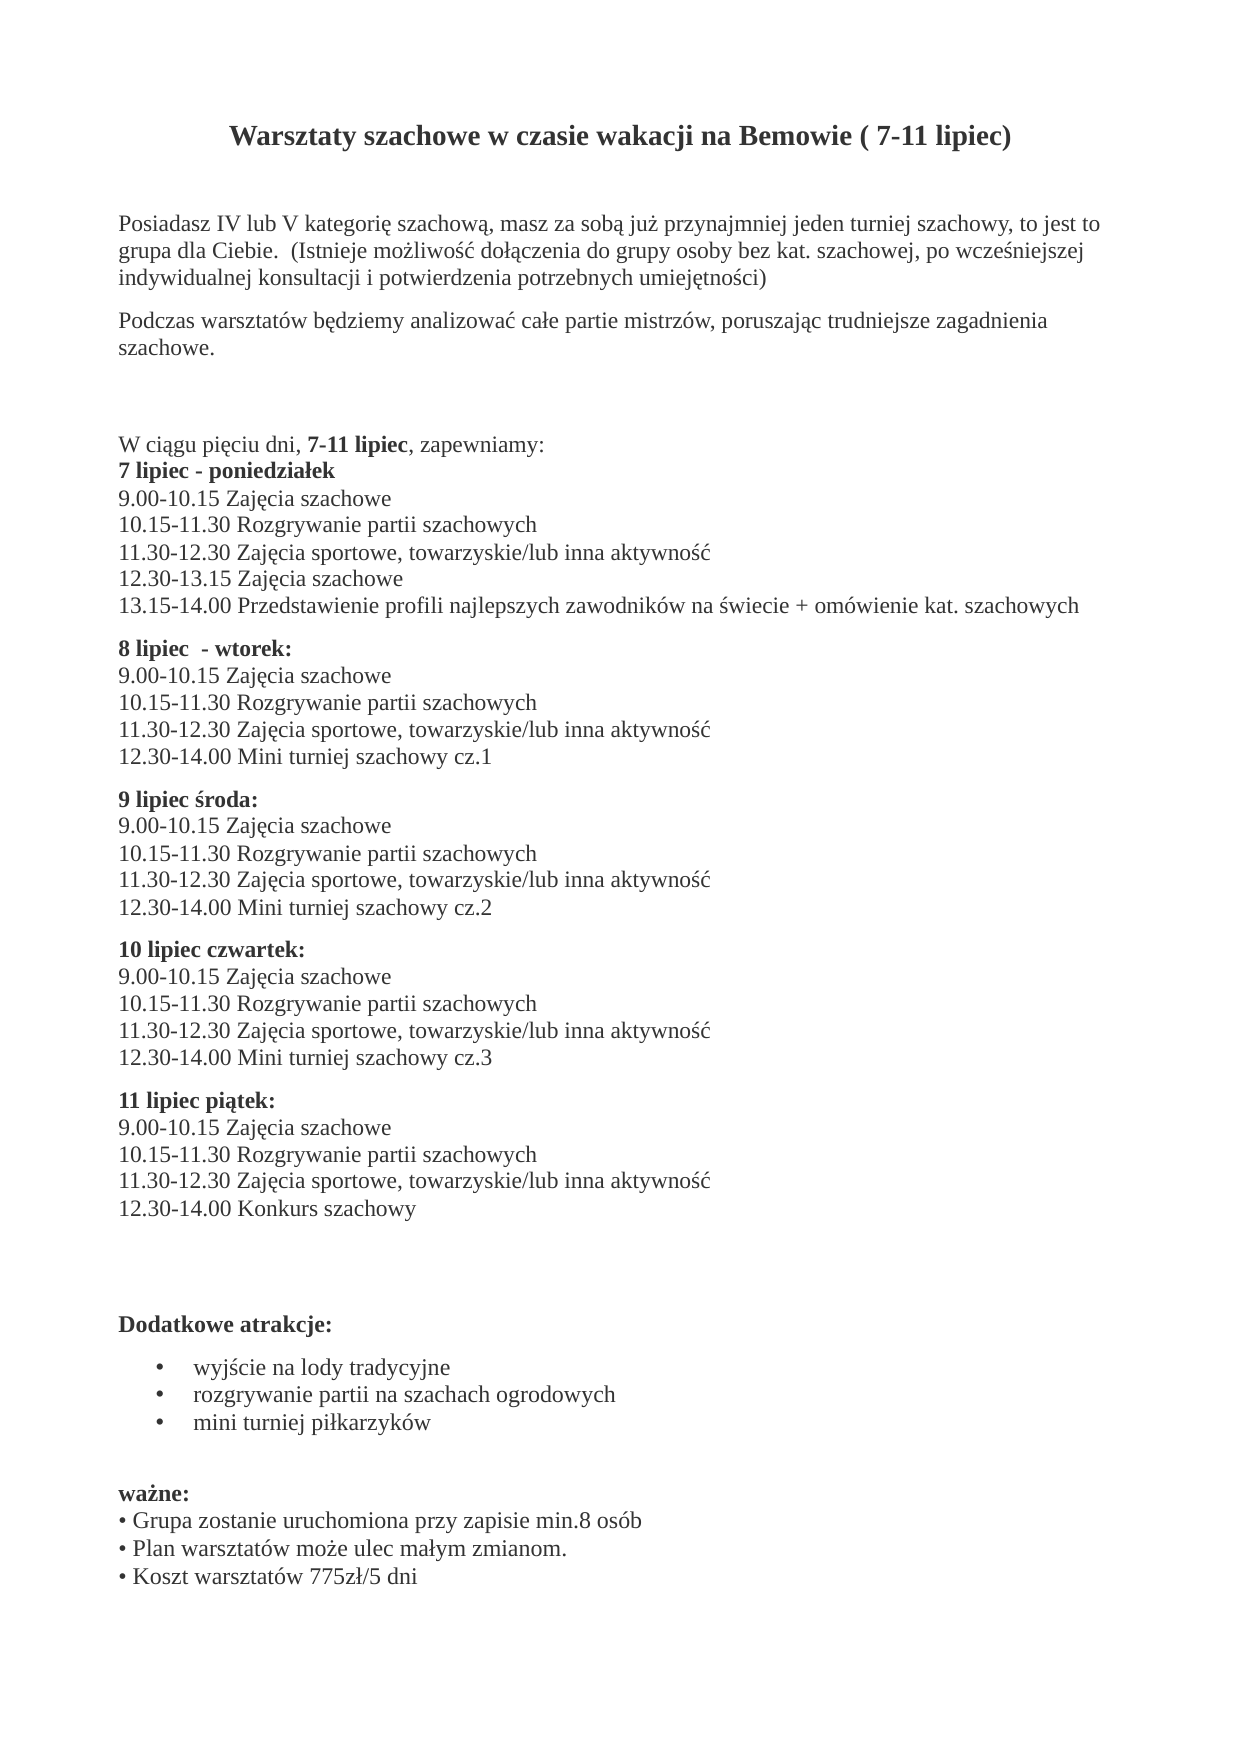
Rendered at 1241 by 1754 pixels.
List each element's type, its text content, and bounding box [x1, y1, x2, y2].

text 11 lipiec piątek: 9.00-10.15 Zajęcia szachowe 10.15-11.30 Rozgrywanie partii szachowych 11.30-12.30 Zajęcia sportowe, towarzyskie/lub inna aktywność 12.30-14.00 Konkurs szachowy [118, 1086, 1122, 1250]
text 10 lipiec czwartek: 9.00-10.15 Zajęcia szachowe 10.15-11.30 Rozgrywanie partii szachowych 11.30-12.30 Zajęcia sportowe, towarzyskie/lub inna aktywność 12.30-14.00 Mini turniej szachowy cz.3 [118, 936, 1122, 1070]
text 8 lipiec - wtorek: 9.00-10.15 Zajęcia szachowe 10.15-11.30 Rozgrywanie partii szachowych 11.30-12.30 Zajęcia sportowe, towarzyskie/lub inna aktywność 12.30-14.00 Mini turniej szachowy cz.1 [118, 634, 1122, 769]
text Posiadasz IV lub V kategorię szachową, masz za sobą już przynajmniej jeden turniej szachowy, to jest to grupa dla Ciebie. (Istnieje możliwość dołączenia do grupy osoby bez kat. szachowej, po wcześniejszej indywidualnej konsultacji i potwierdzenia potrzebnych umiejętności) [118, 210, 1122, 291]
text Warsztaty szachowe w czasie wakacji na Bemowie ( 7-11 lipiec) [118, 118, 1122, 152]
text Dodatkowe atrakcje: [118, 1310, 1122, 1337]
text 9 lipiec środa: 9.00-10.15 Zajęcia szachowe 10.15-11.30 Rozgrywanie partii szachowych 11.30-12.30 Zajęcia sportowe, towarzyskie/lub inna aktywność 12.30-14.00 Mini turniej szachowy cz.2 [118, 785, 1122, 920]
text W ciągu pięciu dni, 7-11 lipiec, zapewniamy: 7 lipiec - poniedziałek 9.00-10.15 Zajęcia szachowe 10.15-11.30 Rozgrywanie partii szachowych 11.30-12.30 Zajęcia sportowe, towarzyskie/lub inna aktywność 12.30-13.15 Zajęcia szachowe 13.15-14.00 Przedstawienie profili najlepszych zawodników na świecie + omówienie kat. szachowych [118, 376, 1122, 619]
text Podczas warsztatów będziemy analizować całe partie mistrzów, poruszając trudniejsze zagadnienia szachowe. [118, 306, 1122, 360]
text ważne: • Grupa zostanie uruchomiona przy zapisie min.8 osób • Plan warsztatów może ulec małym zmianom. • Koszt warsztatów 775zł/5 dni [118, 1479, 1122, 1589]
list wyjście na lody tradycyjne [156, 1353, 1122, 1381]
list rozgrywanie partii na szachach ogrodowych [156, 1381, 1122, 1408]
list mini turniej piłkarzyków [156, 1408, 1122, 1436]
